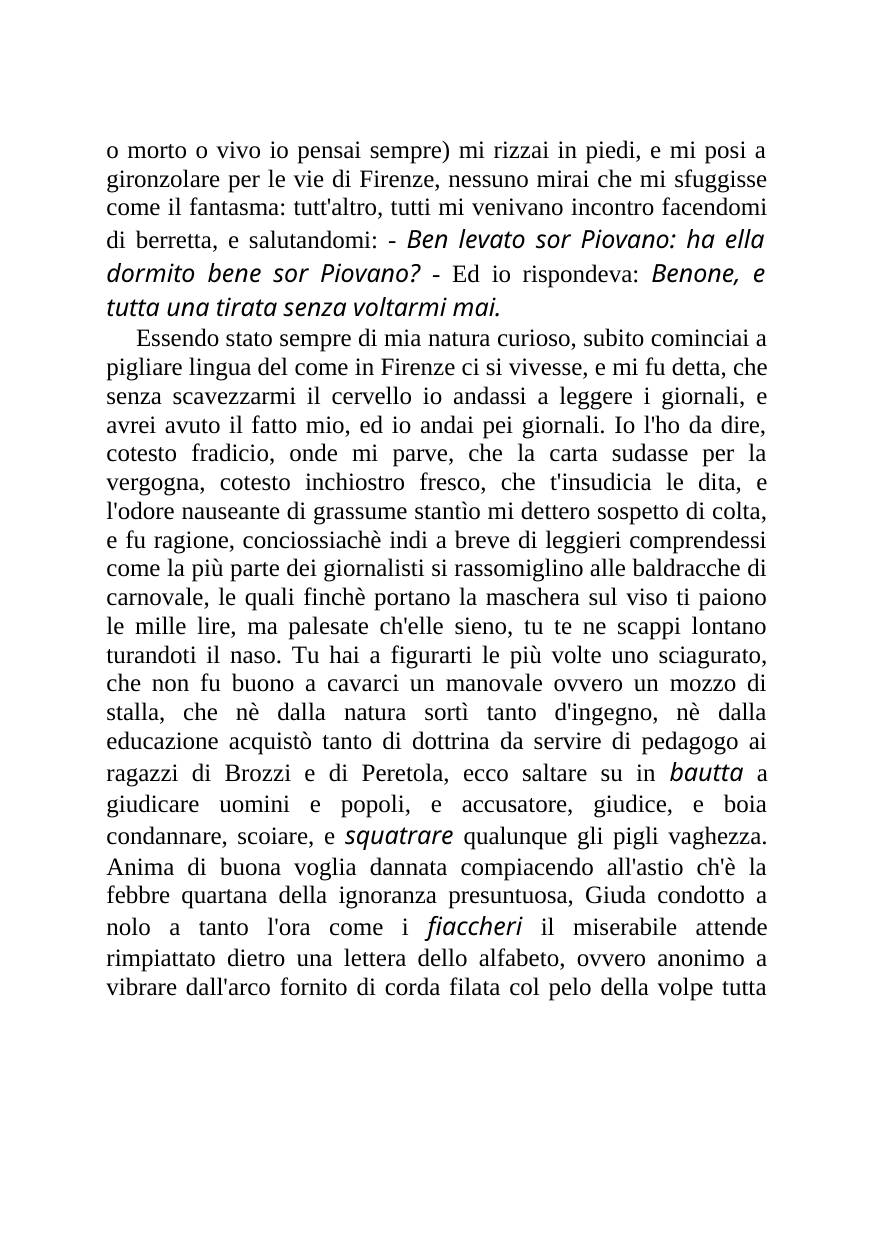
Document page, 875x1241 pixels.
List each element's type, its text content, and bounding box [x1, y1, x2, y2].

text o morto o vivo io pensai sempre) mi rizzai in piedi, e mi posi a gironzolare per le vie di Firenze, nessuno mirai che mi sfuggisse come il fantasma: tutt'altro, tutti mi venivano incontro facendomi di berretta, e salutandomi: - Ben levato sor Piovano: ha ella dormito bene sor Piovano? - Ed io rispondeva: Benone, e tutta una tirata senza voltarmi mai. [106, 135, 768, 323]
text Essendo stato sempre di mia natura curioso, subito cominciai a pigliare lingua del come in Firenze ci si vivesse, e mi fu detta, che senza scavezzarmi il cervello io andassi a leggere i giornali, e avrei avuto il fatto mio, ed io andai pei giornali. Io l'ho da dire, cotesto fradicio, onde mi parve, che la carta sudasse per la vergogna, cotesto inchiostro fresco, che t'insudicia le dita, e l'odore nauseante di grassume stantìo mi dettero sospetto di colta, e fu ragione, conciossiachè indi a breve di leggieri comprendessi come la più parte dei giornalisti si rassomiglino alle baldracche di carnovale, le quali finchè portano la maschera sul viso ti paiono le mille lire, ma palesate ch'elle sieno, tu te ne scappi lontano turandoti il naso. Tu hai a figurarti le più volte uno sciagurato, che non fu buono a cavarci un manovale ovvero un mozzo di stalla, che nè dalla natura sortì tanto d'ingegno, nè dalla educazione acquistò tanto di dottrina da servire di pedagogo ai ragazzi di Brozzi e di Peretola, ecco saltare su in bautta a giudicare uomini e popoli, e accusatore, giudice, e boia condannare, scoiare, e squatrare qualunque gli pigli vaghezza. Anima di buona voglia dannata compiacendo all'astio ch'è la febbre quartana della ignoranza presuntuosa, Giuda condotto a nolo a tanto l'ora come i fiaccheri il miserabile attende rimpiattato dietro una lettera dello alfabeto, ovvero anonimo a vibrare dall'arco fornito di corda filata col pelo della volpe tutta [106, 323, 768, 1001]
